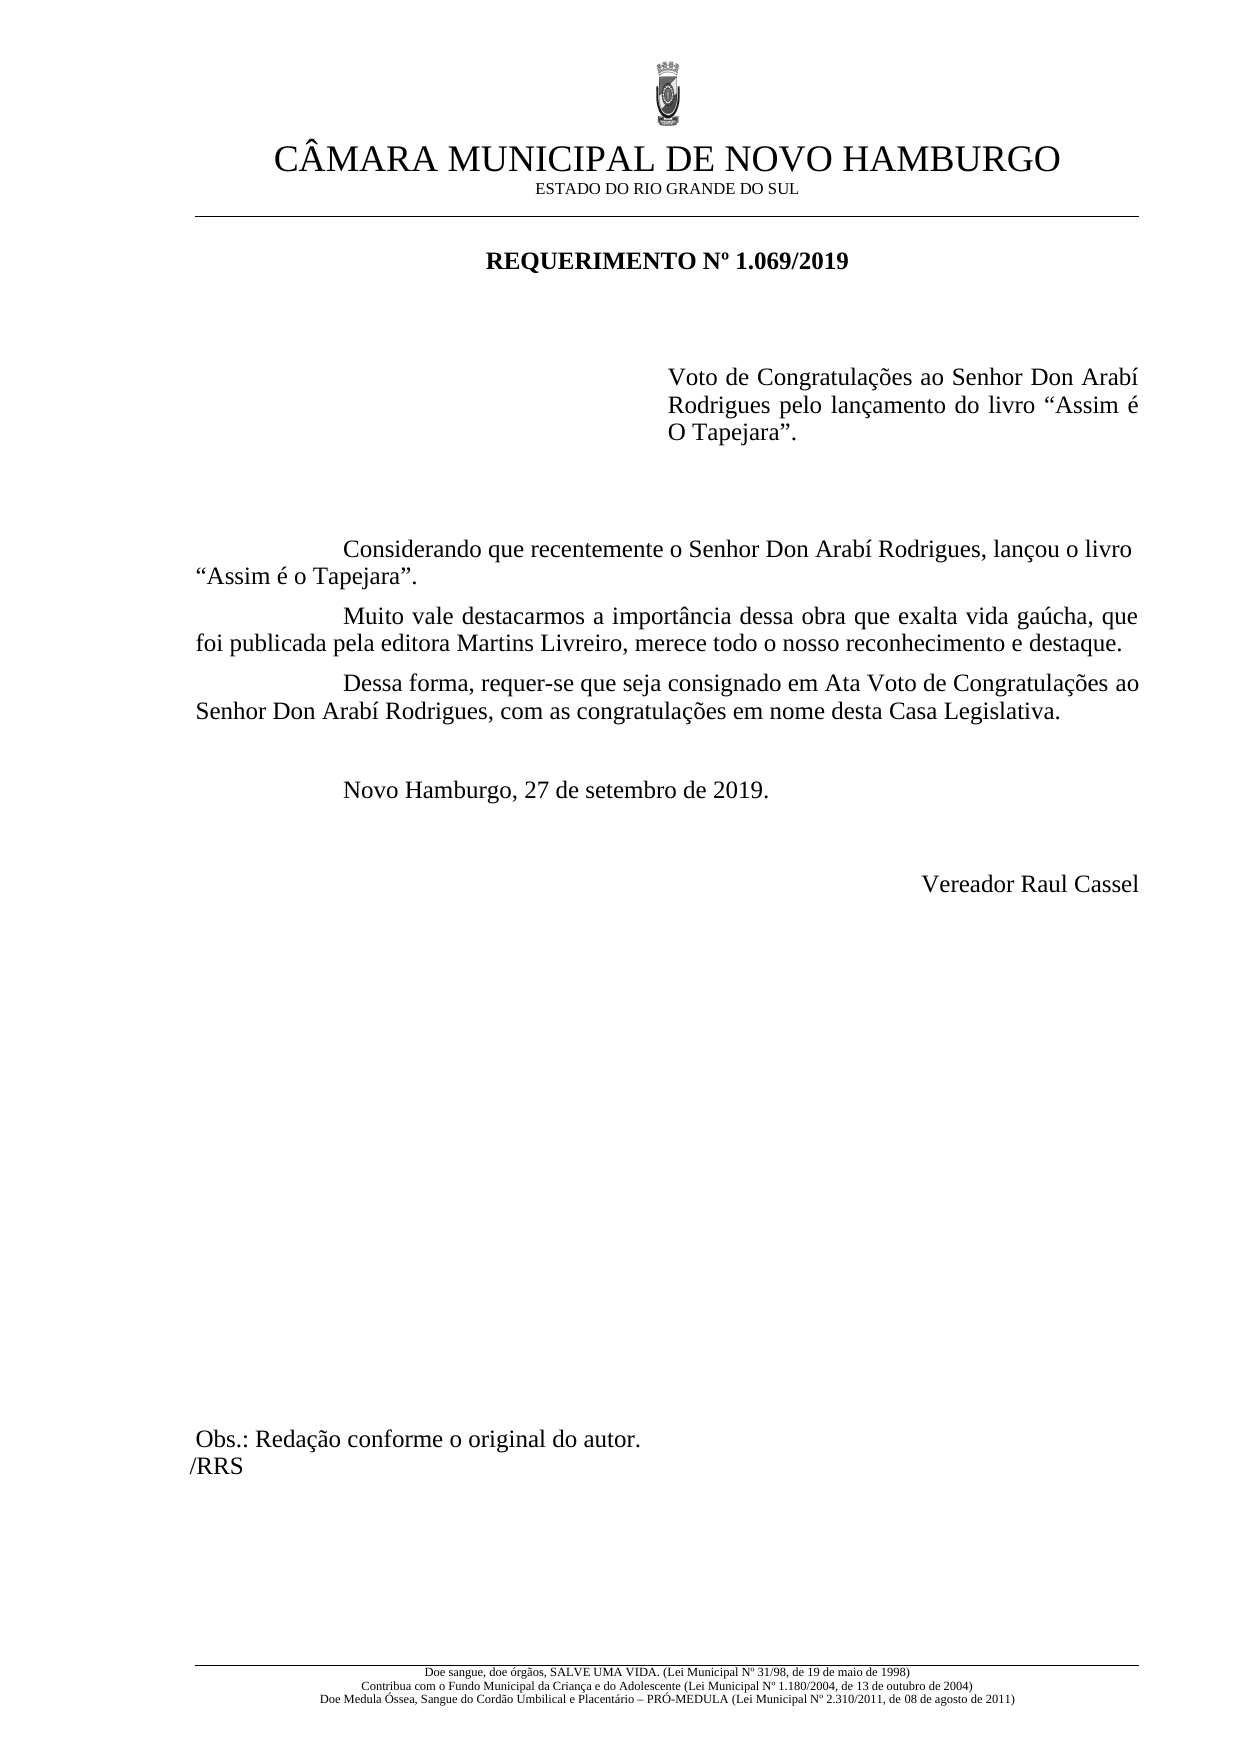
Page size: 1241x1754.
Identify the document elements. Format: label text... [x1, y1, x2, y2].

text Obs.: Redação conforme o original do autor. [195, 1425, 1139, 1452]
text Voto de Congratulações ao Senhor Don Arabí Rodrigues pelo lançamento do livro “Assim é O Tapejara”. [668, 363, 1139, 446]
text Vereador Raul Cassel [195, 871, 1139, 898]
text Muito vale destacarmos a importância dessa obra que exalta vida gaúcha, que foi publicada pela editora Martins Livreiro, merece todo o nosso reconhecimento e destaque. [195, 602, 1139, 657]
text Dessa forma, requer-se que seja consignado em Ata Voto de Congratulações ao Senhor Don Arabí Rodrigues, com as congratulações em nome desta Casa Legislativa. [195, 669, 1139, 724]
text Novo Hamburgo, 27 de setembro de 2019. [343, 776, 1139, 803]
text Considerando que recentemente o Senhor Don Arabí Rodrigues, lançou o livro “Assim é o Tapejara”. [195, 535, 1139, 590]
text REQUERIMENTO Nº 1.069/2019 [195, 247, 1139, 274]
text /RRS [189, 1452, 1139, 1480]
